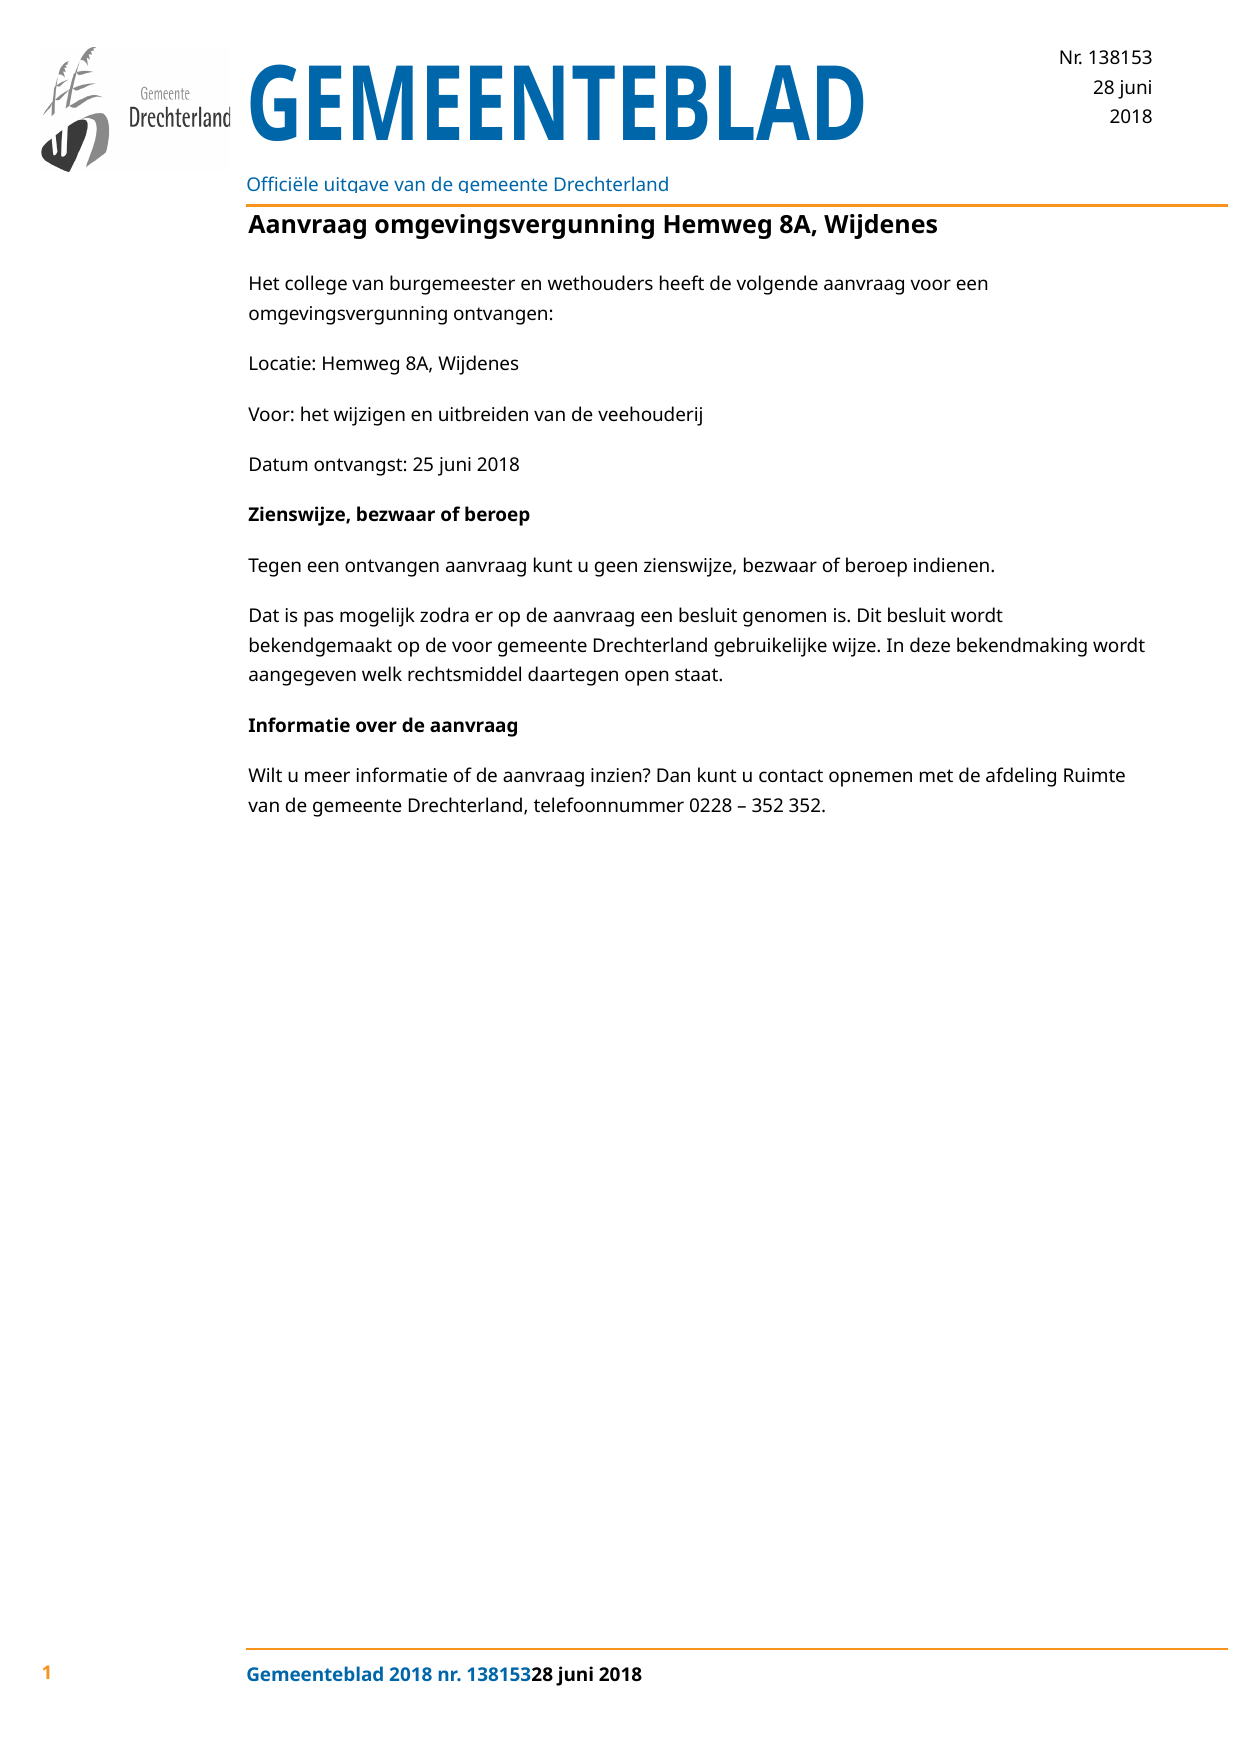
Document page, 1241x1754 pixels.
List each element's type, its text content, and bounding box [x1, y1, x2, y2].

text Dat is pas mogelijk zodra er op de aanvraag een besluit genomen is. Dit besluit wordt bekendgemaakt op de voor gemeente Drechterland gebruikelijke wijze. In deze bekendmaking wordt aangegeven welk rechtsmiddel daartegen open staat. [248, 602, 1152, 687]
text Informatie over de aanvraag [248, 712, 1152, 738]
text Locatie: Hemweg 8A, Wijdenes [248, 350, 1152, 376]
text Aanvraag omgevingsvergunning Hemweg 8A, Wijdenes [248, 207, 1152, 241]
text Zienswijze, bezwaar of beroep [248, 502, 1152, 527]
text Het college van burgemeester en wethouders heeft de volgende aanvraag voor een omgevingsvergunning ontvangen: [248, 270, 1152, 326]
text Wilt u meer informatie of de aanvraag inzien? Dan kunt u contact opnemen met de afdeling Ruimte van de gemeente Drechterland, telefoonnummer 0228 – 352 352. [248, 762, 1152, 818]
text Tegen een ontvangen aanvraag kunt u geen zienswijze, bezwaar of beroep indienen. [248, 552, 1152, 578]
text Datum ontvangst: 25 juni 2018 [248, 451, 1152, 477]
text Voor: het wijzigen en uitbreiden van de veehouderij [248, 401, 1152, 426]
picture [41, 47, 231, 172]
